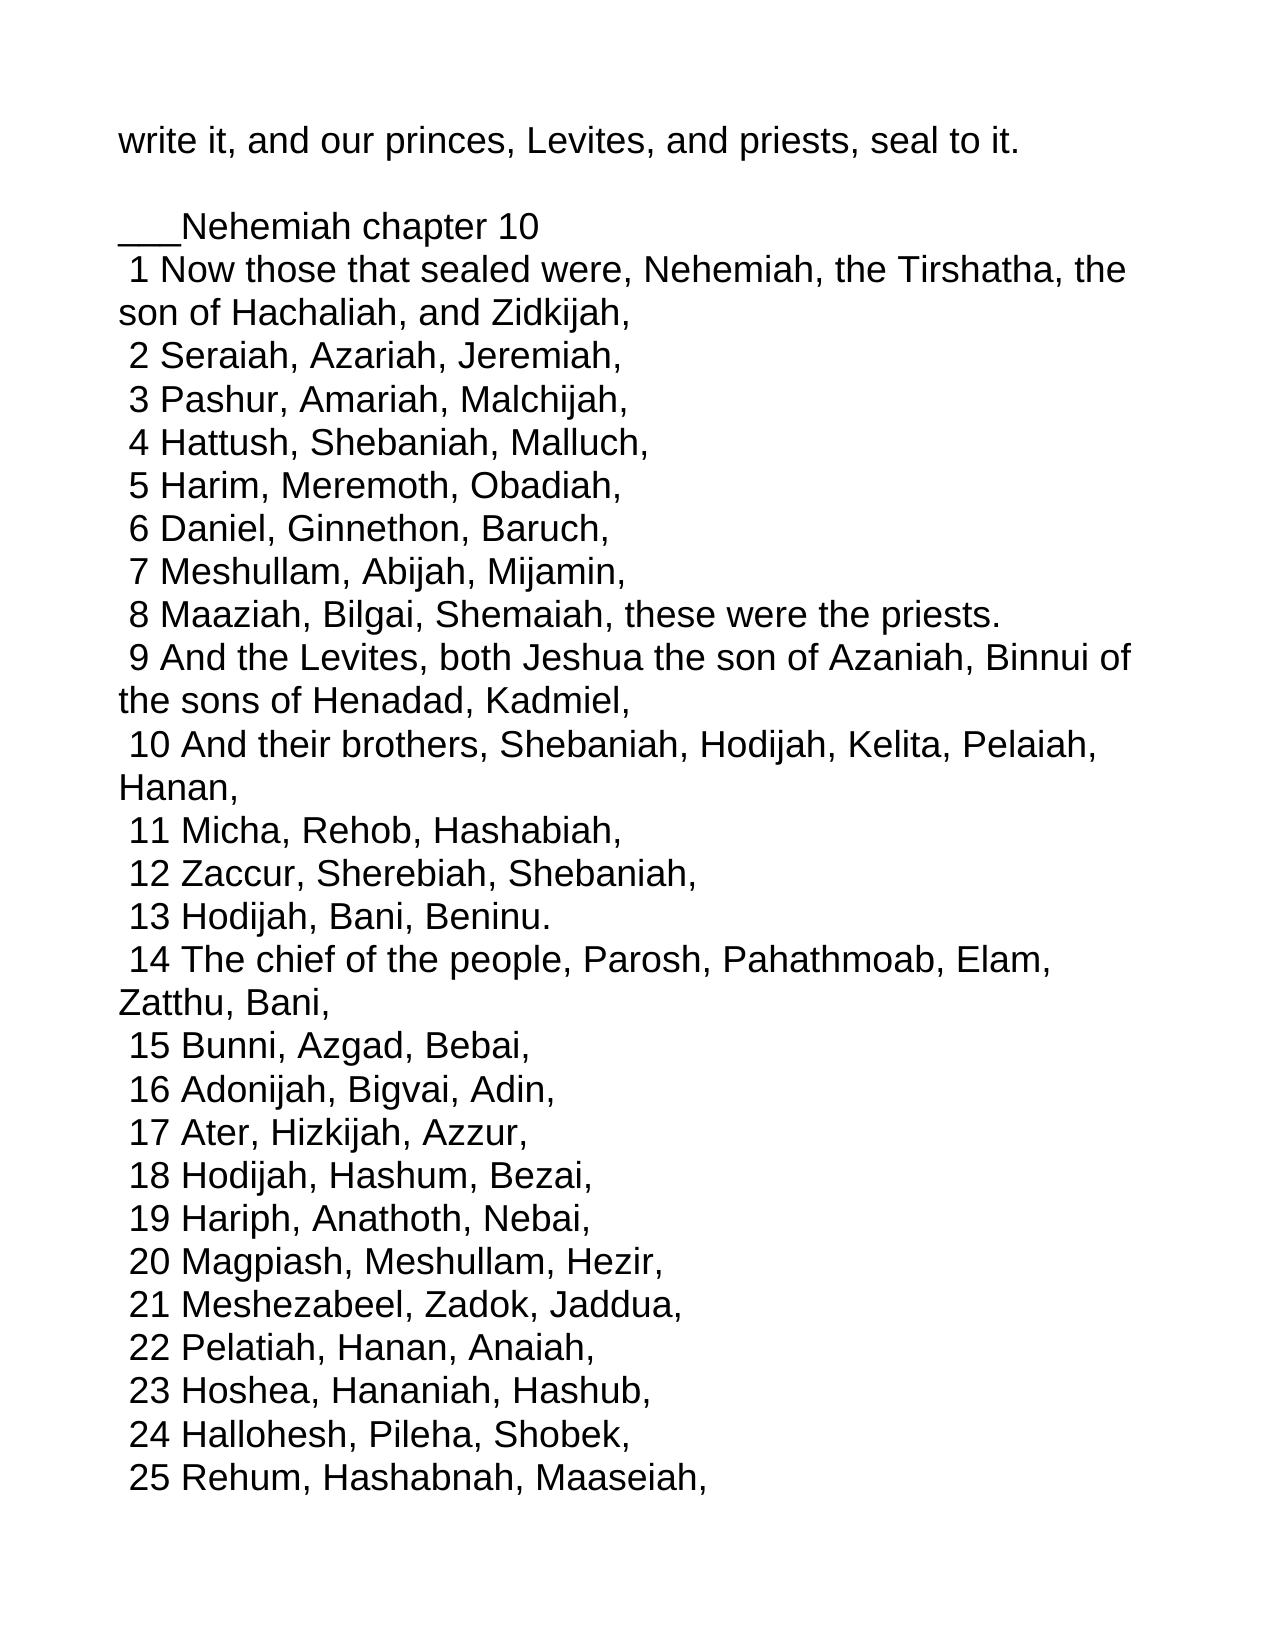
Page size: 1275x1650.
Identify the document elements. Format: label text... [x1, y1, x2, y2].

text 9 And the Levites, both Jeshua the son of Azaniah, Binnui of the sons of Henadad, Kadmiel, [118, 636, 1157, 722]
text 19 Hariph, Anathoth, Nebai, [118, 1196, 1157, 1239]
text 13 Hodijah, Bani, Beninu. [118, 894, 1157, 937]
text 2 Seraiah, Azariah, Jeremiah, [118, 334, 1157, 377]
text 17 Ater, Hizkijah, Azzur, [118, 1110, 1157, 1153]
text 20 Magpiash, Meshullam, Hezir, [118, 1239, 1157, 1282]
text 1 Now those that sealed were, Nehemiah, the Tirshatha, the son of Hachaliah, and Zidkijah, [118, 247, 1157, 334]
text ___Nehemiah chapter 10 [118, 204, 1157, 247]
text 22 Pelatiah, Hanan, Anaiah, [118, 1326, 1157, 1369]
text 14 The chief of the people, Parosh, Pahathmoab, Elam, Zatthu, Bani, [118, 937, 1157, 1024]
text 4 Hattush, Shebaniah, Malluch, [118, 420, 1157, 463]
text 8 Maaziah, Bilgai, Shemaiah, these were the priests. [118, 592, 1157, 636]
text 10 And their brothers, Shebaniah, Hodijah, Kelita, Pelaiah, Hanan, [118, 722, 1157, 808]
text 15 Bunni, Azgad, Bebai, [118, 1024, 1157, 1067]
text 3 Pashur, Amariah, Malchijah, [118, 377, 1157, 420]
text 6 Daniel, Ginnethon, Baruch, [118, 506, 1157, 549]
text 5 Harim, Meremoth, Obadiah, [118, 463, 1157, 506]
text 21 Meshezabeel, Zadok, Jaddua, [118, 1282, 1157, 1326]
text 23 Hoshea, Hananiah, Hashub, [118, 1369, 1157, 1412]
text write it, and our princes, Levites, and priests, seal to it. [118, 118, 1157, 161]
text 11 Micha, Rehob, Hashabiah, [118, 808, 1157, 851]
text 7 Meshullam, Abijah, Mijamin, [118, 549, 1157, 592]
text 24 Hallohesh, Pileha, Shobek, [118, 1412, 1157, 1455]
text 25 Rehum, Hashabnah, Maaseiah, [118, 1455, 1157, 1498]
text 18 Hodijah, Hashum, Bezai, [118, 1153, 1157, 1196]
text 16 Adonijah, Bigvai, Adin, [118, 1067, 1157, 1110]
text 12 Zaccur, Sherebiah, Shebaniah, [118, 851, 1157, 894]
